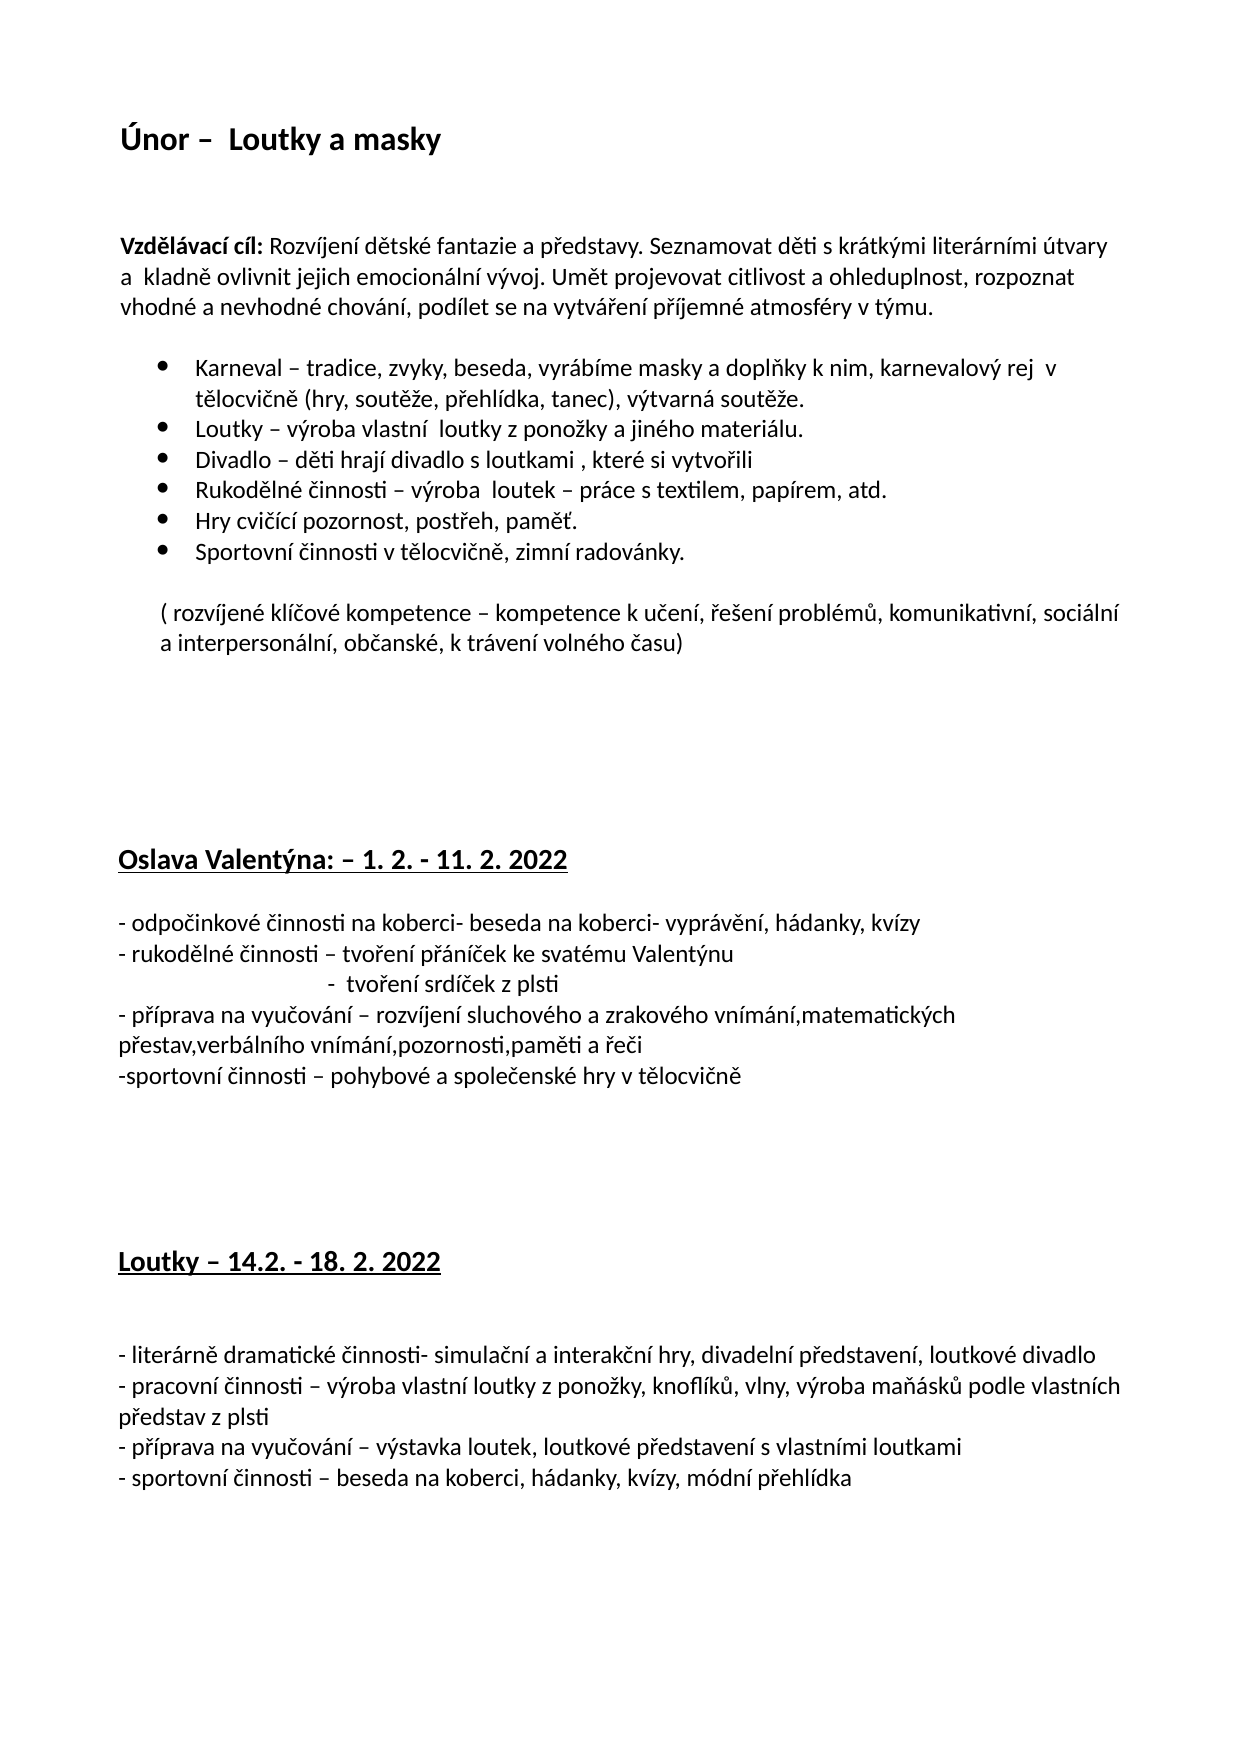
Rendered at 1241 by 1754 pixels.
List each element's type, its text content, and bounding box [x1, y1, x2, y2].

text Oslava Valentýna: – 1. 2. - 11. 2. 2022 [118, 841, 1122, 877]
text - pracovní činnosti – výroba vlastní loutky z ponožky, knoflíků, vlny, výroba maňásků podle vlastních představ z plsti [118, 1370, 1122, 1431]
text Únor – Loutky a masky [120, 118, 1122, 159]
text - rukodělné činnosti – tvoření přáníček ke svatému Valentýnu [118, 938, 1122, 968]
text -sportovní činnosti – pohybové a společenské hry v tělocvičně [118, 1060, 1122, 1090]
text Vzdělávací cíl: Rozvíjení dětské fantazie a představy. Seznamovat děti s krátkými literárními útvary a kladně ovlivnit jejich emocionální vývoj. Umět projevovat citlivost a ohleduplnost, rozpoznat vhodné a nevhodné chování, podílet se na vytváření příjemné atmosféry v týmu. [120, 230, 1122, 322]
text ( rozvíjené klíčové kompetence – kompetence k učení, řešení problémů, komunikativní, sociální a interpersonální, občanské, k trávení volného času) [160, 597, 1122, 658]
text - odpočinkové činnosti na koberci- beseda na koberci- vyprávění, hádanky, kvízy [118, 907, 1122, 938]
list Hry cvičící pozornost, postřeh, paměť. [158, 505, 1122, 536]
list Karneval – tradice, zvyky, beseda, vyrábíme masky a doplňky k nim, karnevalový rej v tělocvičně (hry, soutěže, přehlídka, tanec), výtvarná soutěže. [158, 352, 1122, 413]
text - příprava na vyučování – výstavka loutek, loutkové představení s vlastními loutkami [118, 1431, 1122, 1462]
text - literárně dramatické činnosti- simulační a interakční hry, divadelní představení, loutkové divadlo [118, 1340, 1122, 1370]
text Loutky – 14.2. - 18. 2. 2022 [118, 1243, 1122, 1279]
list Rukodělné činnosti – výroba loutek – práce s textilem, papírem, atd. [158, 474, 1122, 505]
list Loutky – výroba vlastní loutky z ponožky a jiného materiálu. [158, 413, 1122, 444]
text - příprava na vyučování – rozvíjení sluchového a zrakového vnímání,matematických přestav,verbálního vnímání,pozornosti,paměti a řeči [118, 999, 1122, 1060]
text - tvoření srdíček z plsti [118, 968, 1122, 999]
list Divadlo – děti hrají divadlo s loutkami , které si vytvořili [158, 444, 1122, 474]
text - sportovní činnosti – beseda na koberci, hádanky, kvízy, módní přehlídka [118, 1462, 1122, 1492]
list Sportovní činnosti v tělocvičně, zimní radovánky. [158, 536, 1122, 566]
